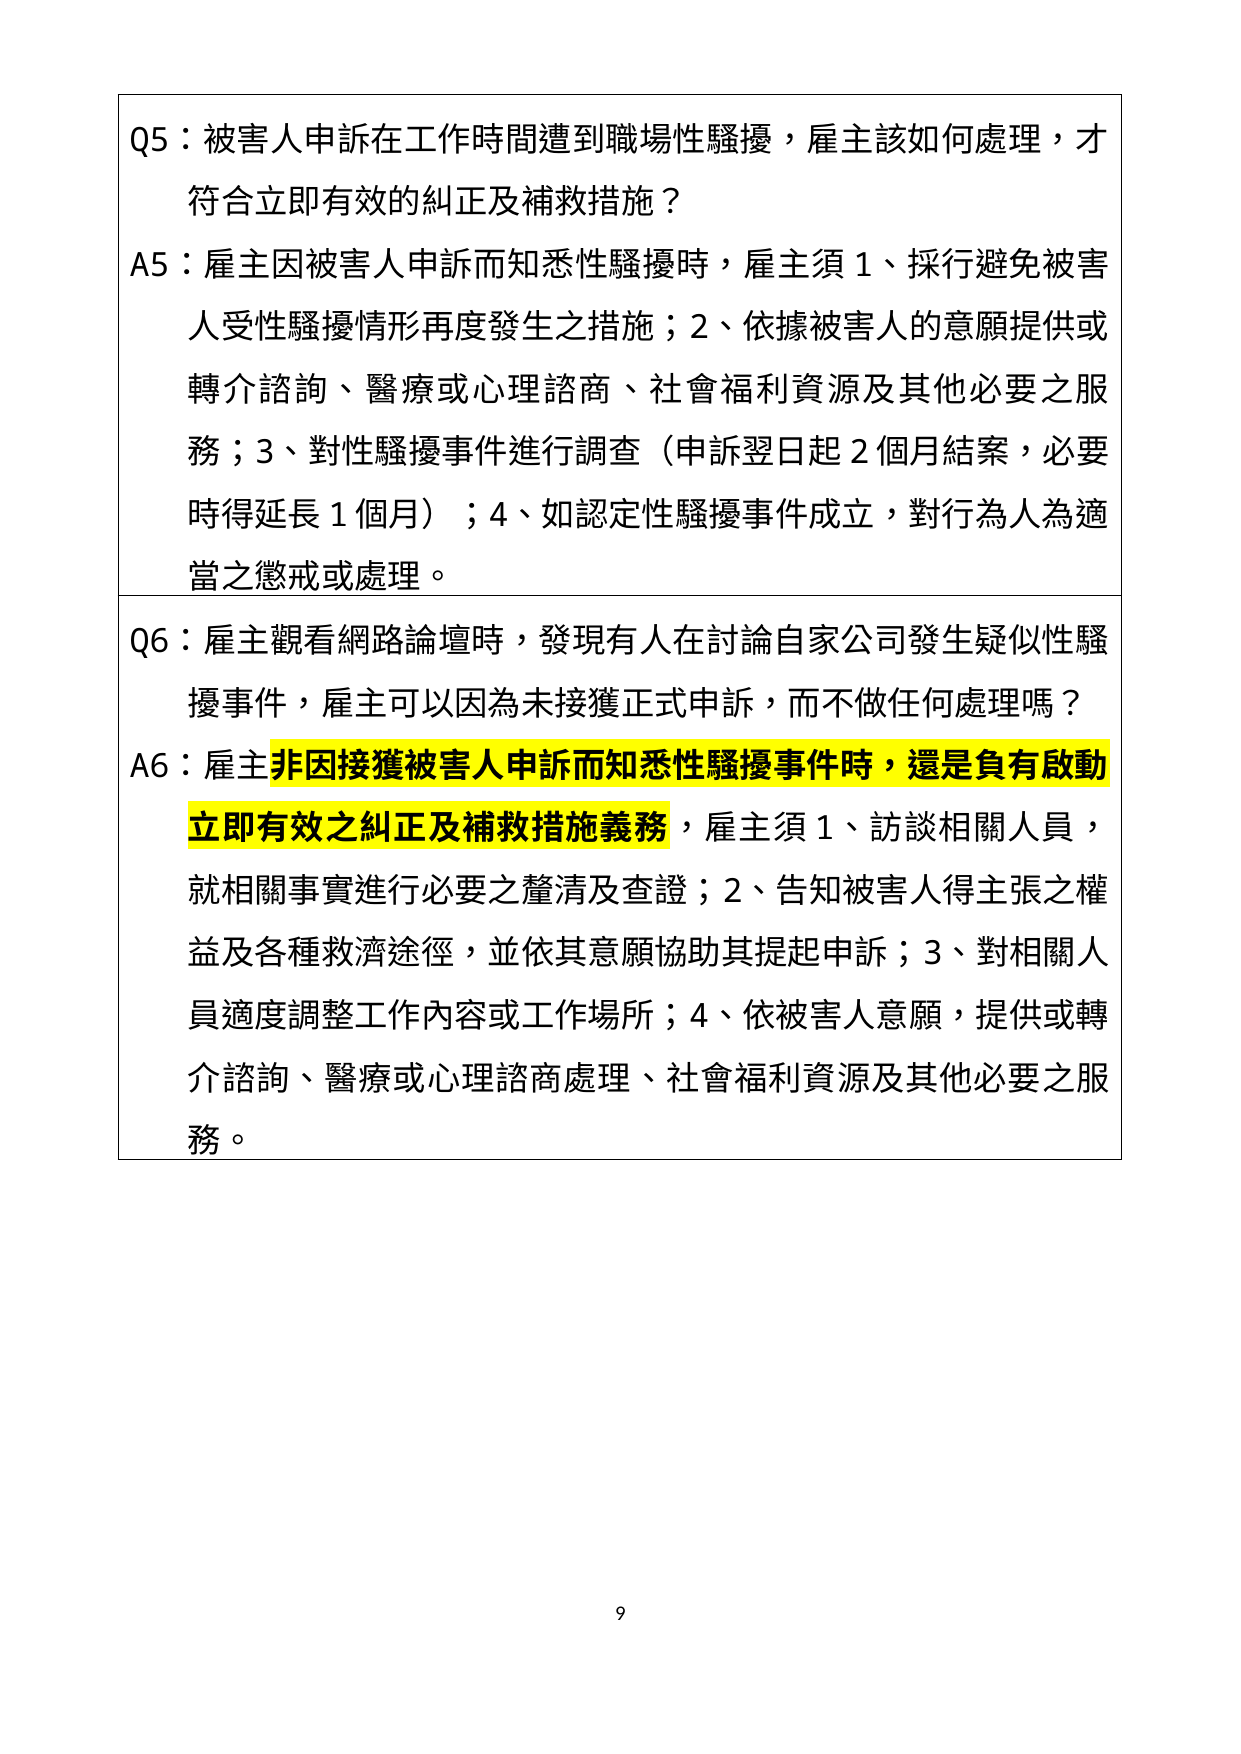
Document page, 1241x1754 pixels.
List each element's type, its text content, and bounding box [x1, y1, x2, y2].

table_cell Q6：雇主觀看網路論壇時，發現有人在討論自家公司發生疑似性騷擾事件，雇主可以因為未接獲正式申訴，而不做任何處理嗎？ A6：雇主非因接獲被害人申訴而知悉性騷擾事件時，還是負有啟動立即有效之糾正及補救措施義務，雇主須1、訪談相關人員，就相關事實進行必要之釐清及查證；2、告知被害人得主張之權益及各種救濟途徑，並依其意願協助其提起申訴；3、對相關人員適度調整工作內容或工作場所；4、依被害人意願，提供或轉介諮詢、醫療或心理諮商處理、社會福利資源及其他必要之服務。 [119, 596, 1121, 1159]
table_cell Q5：被害人申訴在工作時間遭到職場性騷擾，雇主該如何處理，才符合立即有效的糾正及補救措施？ A5：雇主因被害人申訴而知悉性騷擾時，雇主須1、採行避免被害人受性騷擾情形再度發生之措施；2、依據被害人的意願提供或轉介諮詢、醫療或心理諮商、社會福利資源及其他必要之服務；3、對性騷擾事件進行調查（申訴翌日起2個月結案，必要時得延長1個月）；4、如認定性騷擾事件成立，對行為人為適當之懲戒或處理。 [119, 95, 1121, 595]
